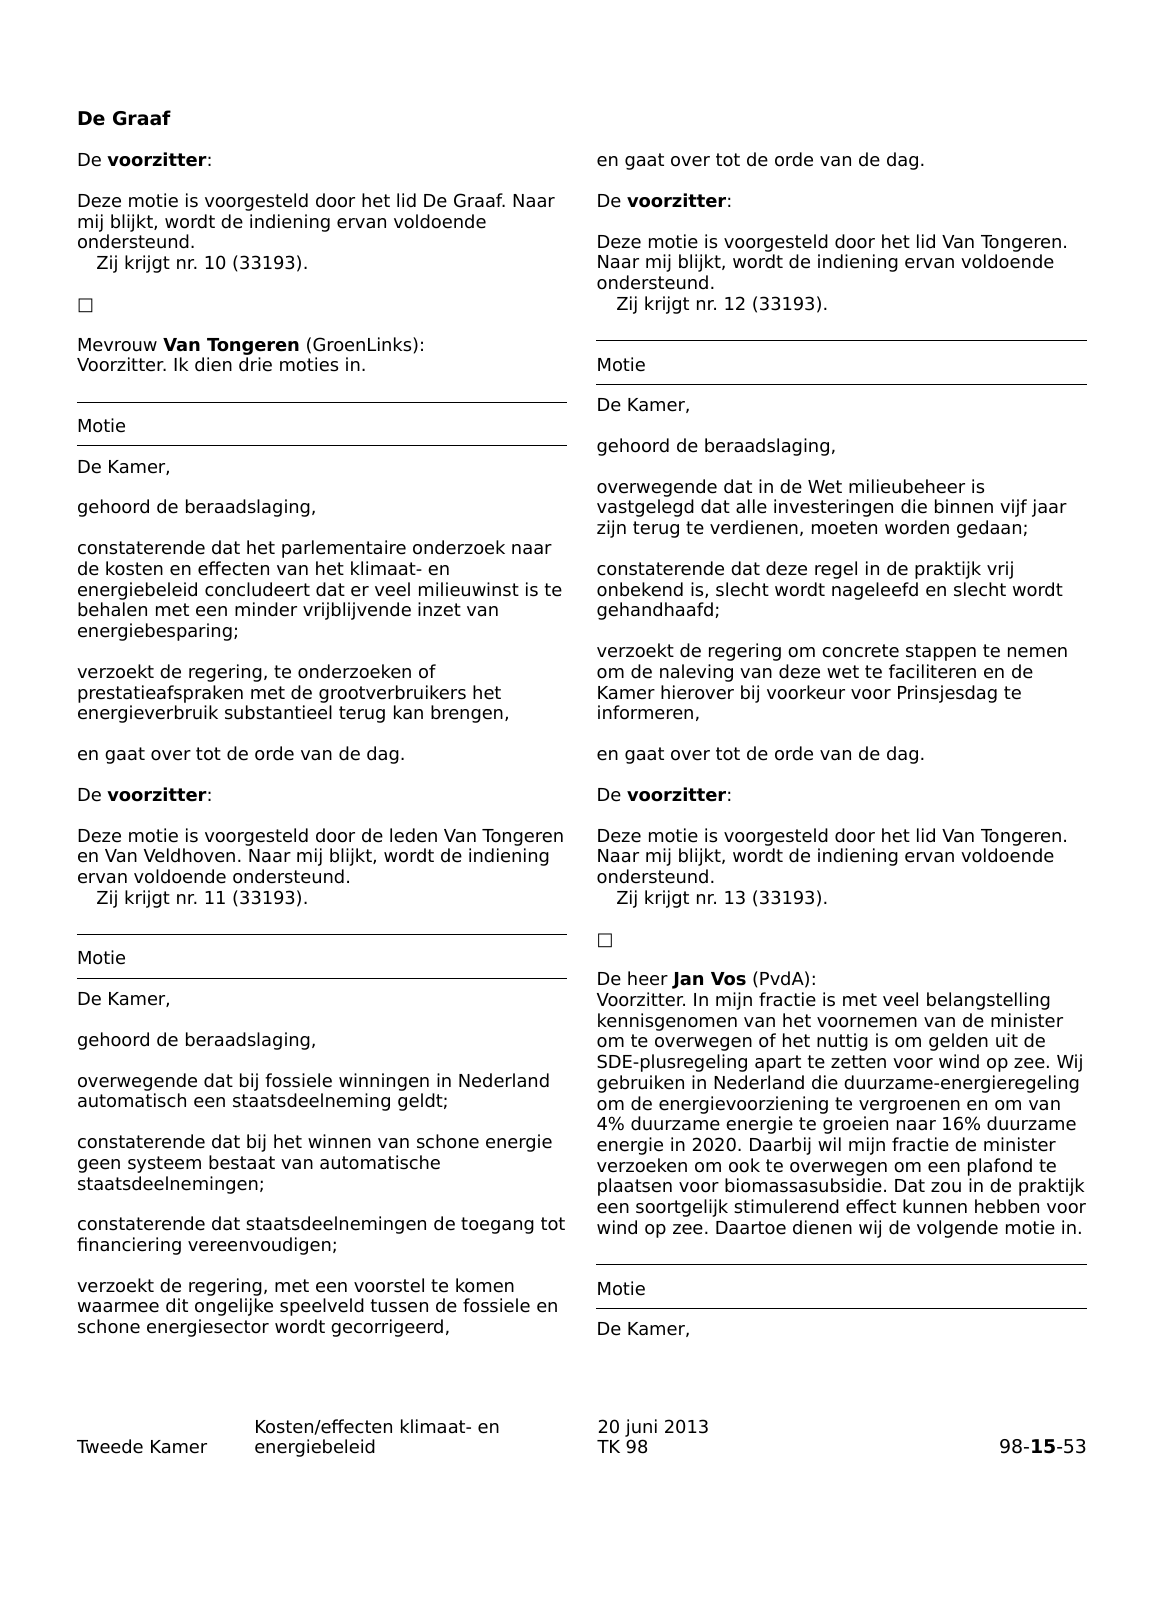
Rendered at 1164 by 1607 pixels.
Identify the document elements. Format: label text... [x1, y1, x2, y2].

text verzoekt de regering, te onderzoeken of prestatieafspraken met de grootverbruikers het energieverbruik substantieel terug kan brengen, [77, 662, 567, 724]
text Motie [596, 354, 1087, 375]
text gehoord de beraadslaging, [77, 497, 567, 518]
text De Kamer, [596, 1319, 1087, 1340]
text Zij krijgt nr. 12 (33193). [596, 294, 1087, 314]
text Deze motie is voorgesteld door het lid Van Tongeren. Naar mij blijkt, wordt de indiening ervan voldoende ondersteund. [596, 825, 1087, 888]
text Motie [77, 416, 567, 437]
text De Kamer, [77, 457, 567, 477]
text verzoekt de regering, met een voorstel te komen waarmee dit ongelijke speelveld tussen de fossiele en schone energiesector wordt gecorrigeerd, [77, 1276, 567, 1338]
text Voorzitter. In mijn fractie is met veel belangstelling kennisgenomen van het voornemen van de minister om te overwegen of het nuttig is om gelden uit de SDE-plusregeling apart te zetten voor wind op zee. Wij gebruiken in Nederland die duurzame-energieregeling om de energievoorziening te vergroenen en om van 4% duurzame energie te groeien naar 16% duurzame energie in 2020. Daarbij wil mijn fractie de minister verzoeken om ook te overwegen om een plafond te plaatsen voor biomassasubsidie. Dat zou in de praktijk een soortgelijk stimulerend effect kunnen hebben voor wind op zee. Daartoe dienen wij de volgende motie in. [596, 990, 1087, 1238]
text Zij krijgt nr. 13 (33193). [596, 888, 1087, 908]
text constaterende dat het parlementaire onderzoek naar de kosten en effecten van het klimaat- en energiebeleid concludeert dat er veel milieuwinst is te behalen met een minder vrijblijvende inzet van energiebesparing; [77, 538, 567, 642]
text en gaat over tot de orde van de dag. [596, 150, 1087, 171]
text □ [77, 294, 567, 314]
text Zij krijgt nr. 11 (33193). [77, 888, 567, 908]
text □ [596, 928, 1087, 949]
text Mevrouw Van Tongeren (GroenLinks): [77, 334, 567, 355]
text Deze motie is voorgesteld door de leden Van Tongeren en Van Veldhoven. Naar mij blijkt, wordt de indiening ervan voldoende ondersteund. [77, 825, 567, 888]
text De voorzitter: [596, 191, 1087, 212]
text De voorzitter: [77, 150, 567, 171]
text constaterende dat deze regel in de praktijk vrij onbekend is, slecht wordt nageleefd en slecht wordt gehandhaafd; [596, 559, 1087, 621]
text en gaat over tot de orde van de dag. [596, 744, 1087, 765]
text gehoord de beraadslaging, [596, 436, 1087, 457]
text en gaat over tot de orde van de dag. [77, 744, 567, 765]
text De voorzitter: [77, 785, 567, 805]
text gehoord de beraadslaging, [77, 1030, 567, 1050]
text overwegende dat in de Wet milieubeheer is vastgelegd dat alle investeringen die binnen vijf jaar zijn terug te verdienen, moeten worden gedaan; [596, 477, 1087, 539]
text overwegende dat bij fossiele winningen in Nederland automatisch een staatsdeelneming geldt; [77, 1070, 567, 1112]
text De Kamer, [77, 989, 567, 1010]
text Motie [596, 1278, 1087, 1299]
text Deze motie is voorgesteld door het lid Van Tongeren. Naar mij blijkt, wordt de indiening ervan voldoende ondersteund. [596, 232, 1087, 294]
text verzoekt de regering om concrete stappen te nemen om de naleving van deze wet te faciliteren en de Kamer hierover bij voorkeur voor Prinsjesdag te informeren, [596, 641, 1087, 724]
text De Kamer, [596, 395, 1087, 416]
text Deze motie is voorgesteld door het lid De Graaf. Naar mij blijkt, wordt de indiening ervan voldoende ondersteund. [77, 191, 567, 253]
text De heer Jan Vos (PvdA): [596, 969, 1087, 990]
text Zij krijgt nr. 10 (33193). [77, 253, 567, 274]
text constaterende dat staatsdeelnemingen de toegang tot financiering vereenvoudigen; [77, 1214, 567, 1256]
text constaterende dat bij het winnen van schone energie geen systeem bestaat van automatische staatsdeelnemingen; [77, 1132, 567, 1194]
text Motie [77, 948, 567, 969]
text Voorzitter. Ik dien drie moties in. [77, 355, 567, 376]
text De voorzitter: [596, 785, 1087, 805]
